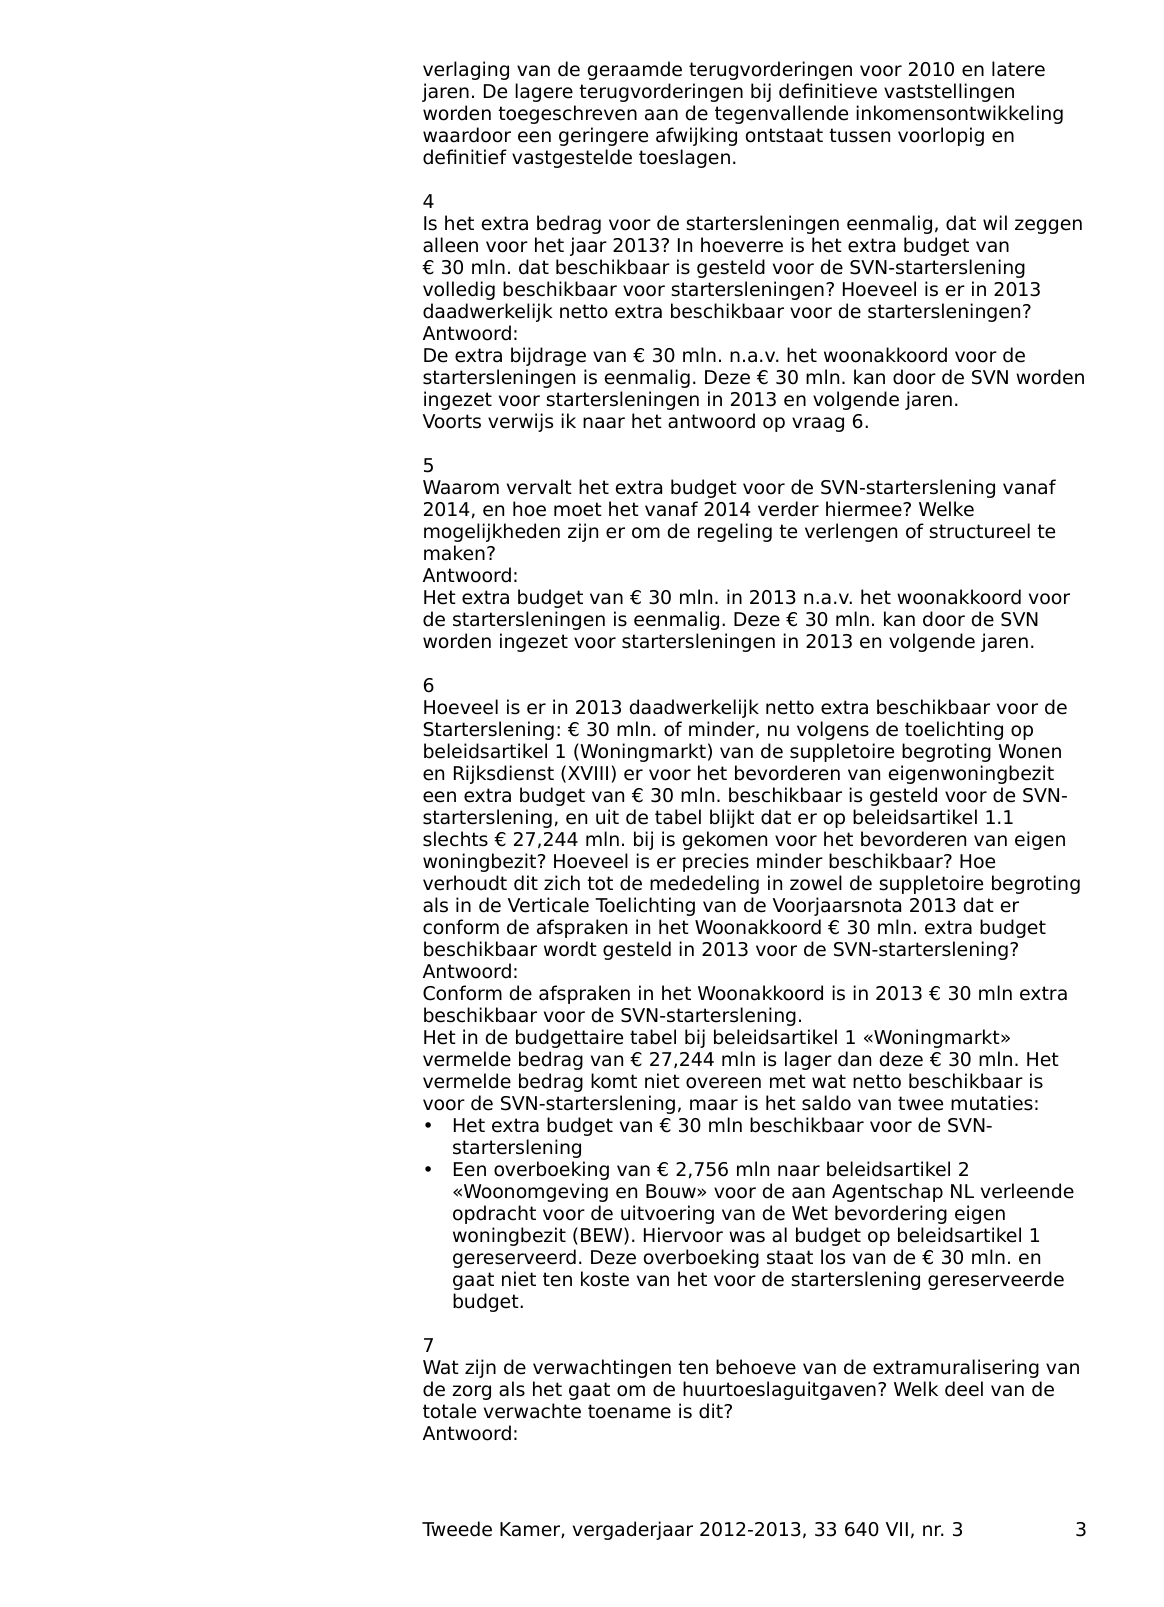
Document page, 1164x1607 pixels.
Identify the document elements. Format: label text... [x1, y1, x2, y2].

text 6 [422, 675, 1087, 697]
text Waarom vervalt het extra budget voor de SVN-starterslening vanaf 2014, en hoe moet het vanaf 2014 verder hiermee? Welke mogelijkheden zijn er om de regeling te verlengen of structureel te maken? [422, 477, 1087, 565]
text Antwoord: [422, 961, 1087, 983]
text 5 [422, 455, 1087, 477]
text Wat zijn de verwachtingen ten behoeve van de extramuralisering van de zorg als het gaat om de huurtoeslaguitgaven? Welk deel van de totale verwachte toename is dit? [422, 1357, 1087, 1423]
text Antwoord: [422, 565, 1087, 587]
text • Een overboeking van € 2,756 mln naar beleidsartikel 2 «Woonomgeving en Bouw» voor de aan Agentschap NL verleende opdracht voor de uitvoering van de Wet bevordering eigen woningbezit (BEW). Hiervoor was al budget op beleidsartikel 1 gereserveerd. Deze overboeking staat los van de € 30 mln. en gaat niet ten koste van het voor de starterslening gereserveerde budget. [422, 1159, 1087, 1312]
text Voorts verwijs ik naar het antwoord op vraag 6. [422, 411, 1087, 433]
text • Het extra budget van € 30 mln beschikbaar voor de SVN-starterslening [422, 1115, 1087, 1159]
text 4 [422, 191, 1087, 213]
text Antwoord: [422, 323, 1087, 345]
text Is het extra bedrag voor de startersleningen eenmalig, dat wil zeggen alleen voor het jaar 2013? In hoeverre is het extra budget van € 30 mln. dat beschikbaar is gesteld voor de SVN-starterslening volledig beschikbaar voor startersleningen? Hoeveel is er in 2013 daadwerkelijk netto extra beschikbaar voor de startersleningen? [422, 213, 1087, 323]
text verlaging van de geraamde terugvorderingen voor 2010 en latere jaren. De lagere terugvorderingen bij definitieve vaststellingen worden toegeschreven aan de tegenvallende inkomensontwikkeling waardoor een geringere afwijking ontstaat tussen voorlopig en definitief vastgestelde toeslagen. [422, 59, 1087, 169]
text De extra bijdrage van € 30 mln. n.a.v. het woonakkoord voor de startersleningen is eenmalig. Deze € 30 mln. kan door de SVN worden ingezet voor startersleningen in 2013 en volgende jaren. [422, 345, 1087, 411]
text Conform de afspraken in het Woonakkoord is in 2013 € 30 mln extra beschikbaar voor de SVN-starterslening. [422, 983, 1087, 1027]
text 7 [422, 1335, 1087, 1357]
text Het extra budget van € 30 mln. in 2013 n.a.v. het woonakkoord voor de startersleningen is eenmalig. Deze € 30 mln. kan door de SVN worden ingezet voor startersleningen in 2013 en volgende jaren. [422, 587, 1087, 653]
text Het in de budgettaire tabel bij beleidsartikel 1 «Woningmarkt» vermelde bedrag van € 27,244 mln is lager dan deze € 30 mln. Het vermelde bedrag komt niet overeen met wat netto beschikbaar is voor de SVN-starterslening, maar is het saldo van twee mutaties: [422, 1027, 1087, 1115]
text Hoeveel is er in 2013 daadwerkelijk netto extra beschikbaar voor de Starterslening: € 30 mln. of minder, nu volgens de toelichting op beleidsartikel 1 (Woningmarkt) van de suppletoire begroting Wonen en Rijksdienst (XVIII) er voor het bevorderen van eigenwoningbezit een extra budget van € 30 mln. beschikbaar is gesteld voor de SVN-starterslening, en uit de tabel blijkt dat er op beleidsartikel 1.1 slechts € 27,244 mln. bij is gekomen voor het bevorderen van eigen woningbezit? Hoeveel is er precies minder beschikbaar? Hoe verhoudt dit zich tot de mededeling in zowel de suppletoire begroting als in de Verticale Toelichting van de Voorjaarsnota 2013 dat er conform de afspraken in het Woonakkoord € 30 mln. extra budget beschikbaar wordt gesteld in 2013 voor de SVN-starterslening? [422, 697, 1087, 961]
text Antwoord: [422, 1423, 1087, 1444]
